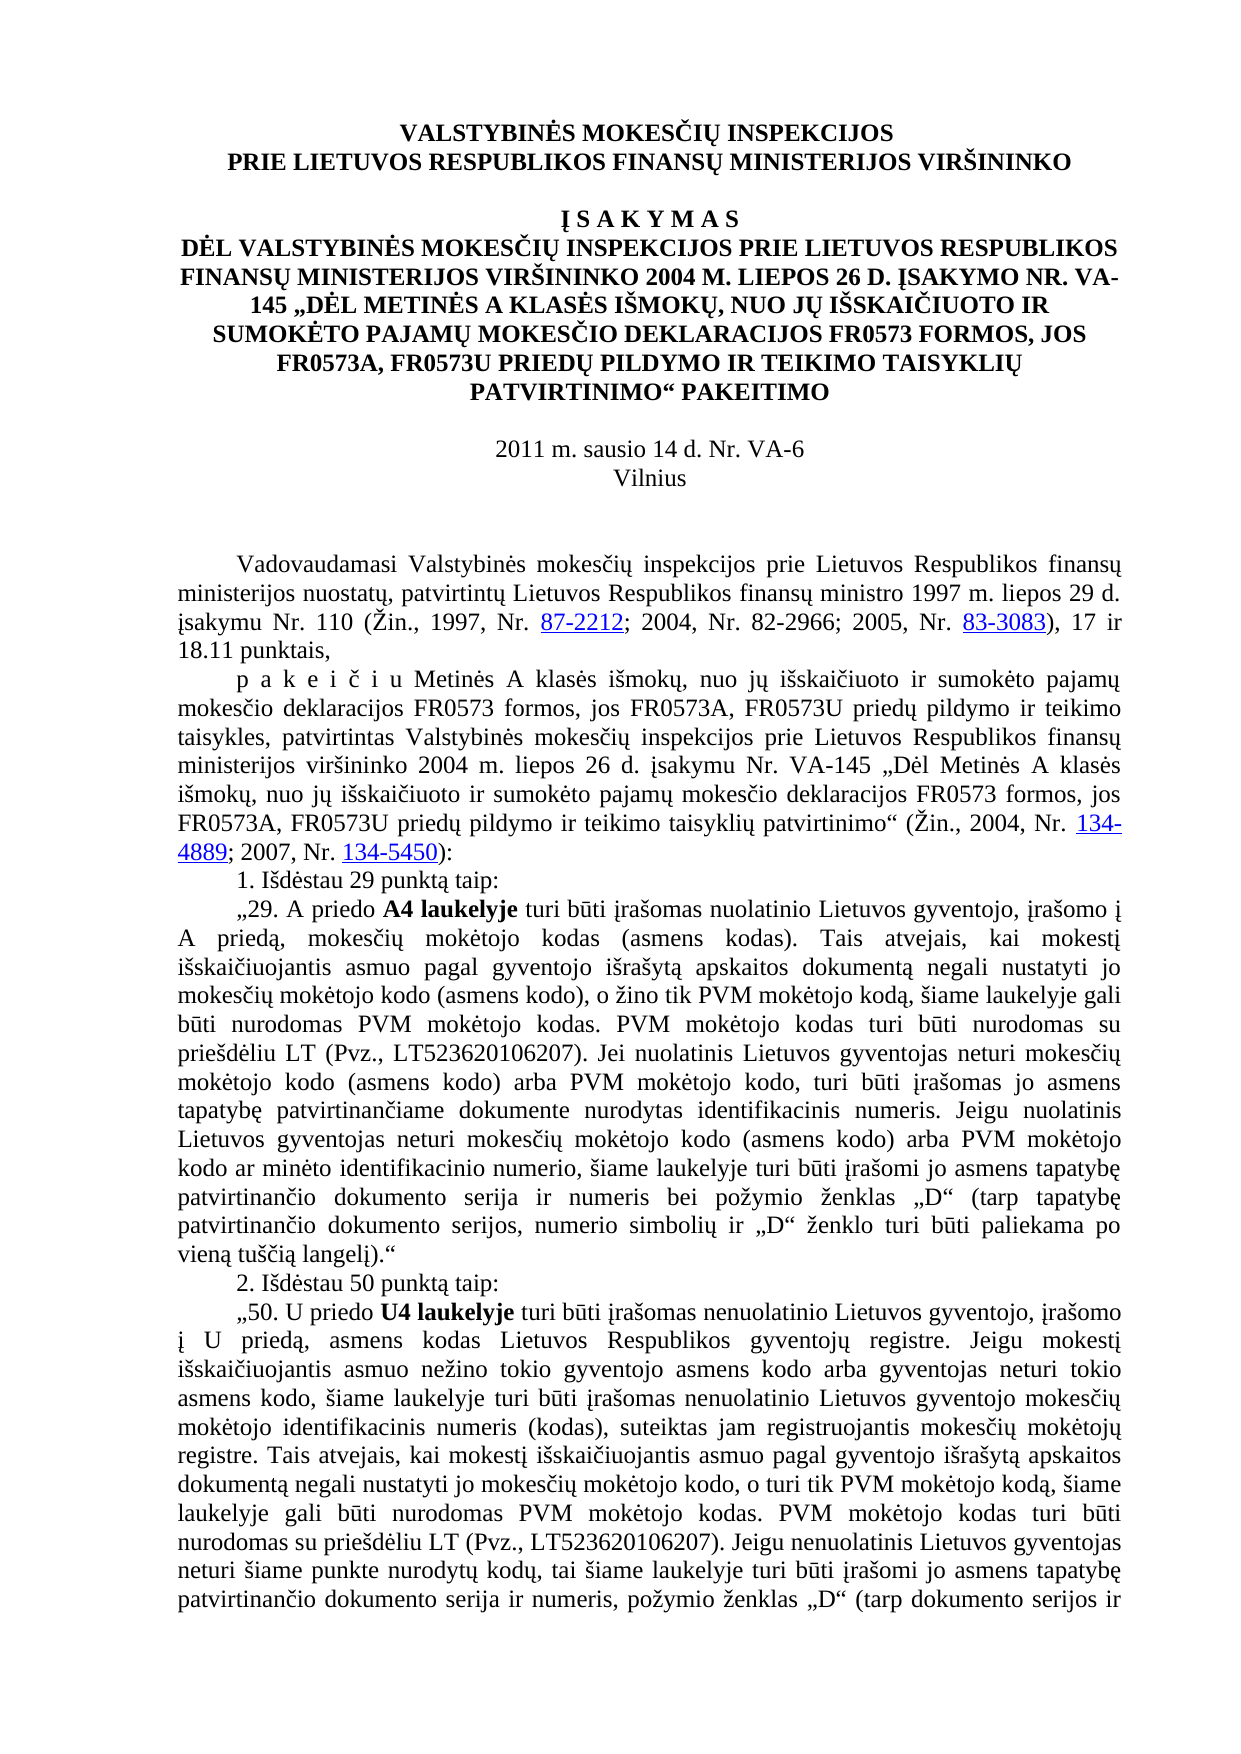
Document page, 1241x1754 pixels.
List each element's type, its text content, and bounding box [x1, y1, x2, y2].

text p a k e i č i u Metinės A klasės išmokų, nuo jų išskaičiuoto ir sumokėto pajamų mokesčio deklaracijos FR0573 formos, jos FR0573A, FR0573U priedų pildymo ir teikimo taisykles, patvirtintas Valstybinės mokesčių inspekcijos prie Lietuvos Respublikos finansų ministerijos viršininko 2004 m. liepos 26 d. įsakymu Nr. VA-145 „Dėl Metinės A klasės išmokų, nuo jų išskaičiuoto ir sumokėto pajamų mokesčio deklaracijos FR0573 formos, jos FR0573A, FR0573U priedų pildymo ir teikimo taisyklių patvirtinimo“ (Žin., 2004, Nr. 134-4889; 2007, Nr. 134-5450): [177, 664, 1122, 866]
text „29. A priedo A4 laukelyje turi būti įrašomas nuolatinio Lietuvos gyventojo, įrašomo į A priedą, mokesčių mokėtojo kodas (asmens kodas). Tais atvejais, kai mokestį išskaičiuojantis asmuo pagal gyventojo išrašytą apskaitos dokumentą negali nustatyti jo mokesčių mokėtojo kodo (asmens kodo), o žino tik PVM mokėtojo kodą, šiame laukelyje gali būti nurodomas PVM mokėtojo kodas. PVM mokėtojo kodas turi būti nurodomas su priešdėliu LT (Pvz., LT523620106207). Jei nuolatinis Lietuvos gyventojas neturi mokesčių mokėtojo kodo (asmens kodo) arba PVM mokėtojo kodo, turi būti įrašomas jo asmens tapatybę patvirtinančiame dokumente nurodytas identifikacinis numeris. Jeigu nuolatinis Lietuvos gyventojas neturi mokesčių mokėtojo kodo (asmens kodo) arba PVM mokėtojo kodo ar minėto identifikacinio numerio, šiame laukelyje turi būti įrašomi jo asmens tapatybę patvirtinančio dokumento serija ir numeris bei požymio ženklas „D“ (tarp tapatybę patvirtinančio dokumento serijos, numerio simbolių ir „D“ ženklo turi būti paliekama po vieną tuščią langelį).“ [177, 894, 1122, 1268]
text Į S A K Y M A S [177, 204, 1122, 233]
text „50. U priedo U4 laukelyje turi būti įrašomas nenuolatinio Lietuvos gyventojo, įrašomo į U priedą, asmens kodas Lietuvos Respublikos gyventojų registre. Jeigu mokestį išskaičiuojantis asmuo nežino tokio gyventojo asmens kodo arba gyventojas neturi tokio asmens kodo, šiame laukelyje turi būti įrašomas nenuolatinio Lietuvos gyventojo mokesčių mokėtojo identifikacinis numeris (kodas), suteiktas jam registruojantis mokesčių mokėtojų registre. Tais atvejais, kai mokestį išskaičiuojantis asmuo pagal gyventojo išrašytą apskaitos dokumentą negali nustatyti jo mokesčių mokėtojo kodo, o turi tik PVM mokėtojo kodą, šiame laukelyje gali būti nurodomas PVM mokėtojo kodas. PVM mokėtojo kodas turi būti nurodomas su priešdėliu LT (Pvz., LT523620106207). Jeigu nenuolatinis Lietuvos gyventojas neturi šiame punkte nurodytų kodų, tai šiame laukelyje turi būti įrašomi jo asmens tapatybę patvirtinančio dokumento serija ir numeris, požymio ženklas „D“ (tarp dokumento serijos ir [177, 1297, 1122, 1613]
text 2011 m. sausio 14 d. Nr. VA-6 [177, 434, 1122, 463]
text DĖL VALSTYBINĖS MOKESČIŲ INSPEKCIJOS PRIE LIETUVOS RESPUBLIKOS FINANSŲ MINISTERIJOS VIRŠININKO 2004 m. LIEPOS 26 d. ĮSAKYMO Nr. VA-145 „DĖL METINĖS A KLASĖS IŠMOKŲ, NUO JŲ IŠSKAIČIUOTO IR SUMOKĖTO PAJAMŲ MOKESČIO DEKLARACIJOS FR0573 FORMOS, JOS FR0573A, FR0573U PRIEDŲ PILDYMO IR TEIKIMO TAISYKLIŲ PATVIRTINIMO“ PAKEITIMO [177, 233, 1122, 406]
text Vadovaudamasi Valstybinės mokesčių inspekcijos prie Lietuvos Respublikos finansų ministerijos nuostatų, patvirtintų Lietuvos Respublikos finansų ministro 1997 m. liepos 29 d. įsakymu Nr. 110 (Žin., 1997, Nr. 87-2212; 2004, Nr. 82-2966; 2005, Nr. 83-3083), 17 ir 18.11 punktais, [177, 549, 1122, 664]
text PRIE LIETUVOS RESPUBLIKOS FINANSŲ MINISTERIJOS VIRŠININKO [177, 147, 1122, 176]
text VALSTYBINĖS MOKESČIŲ INSPEKCIJOS [177, 118, 1122, 147]
text Vilnius [177, 463, 1122, 492]
text 2. Išdėstau 50 punktą taip: [177, 1268, 1122, 1297]
text 1. Išdėstau 29 punktą taip: [177, 866, 1122, 894]
